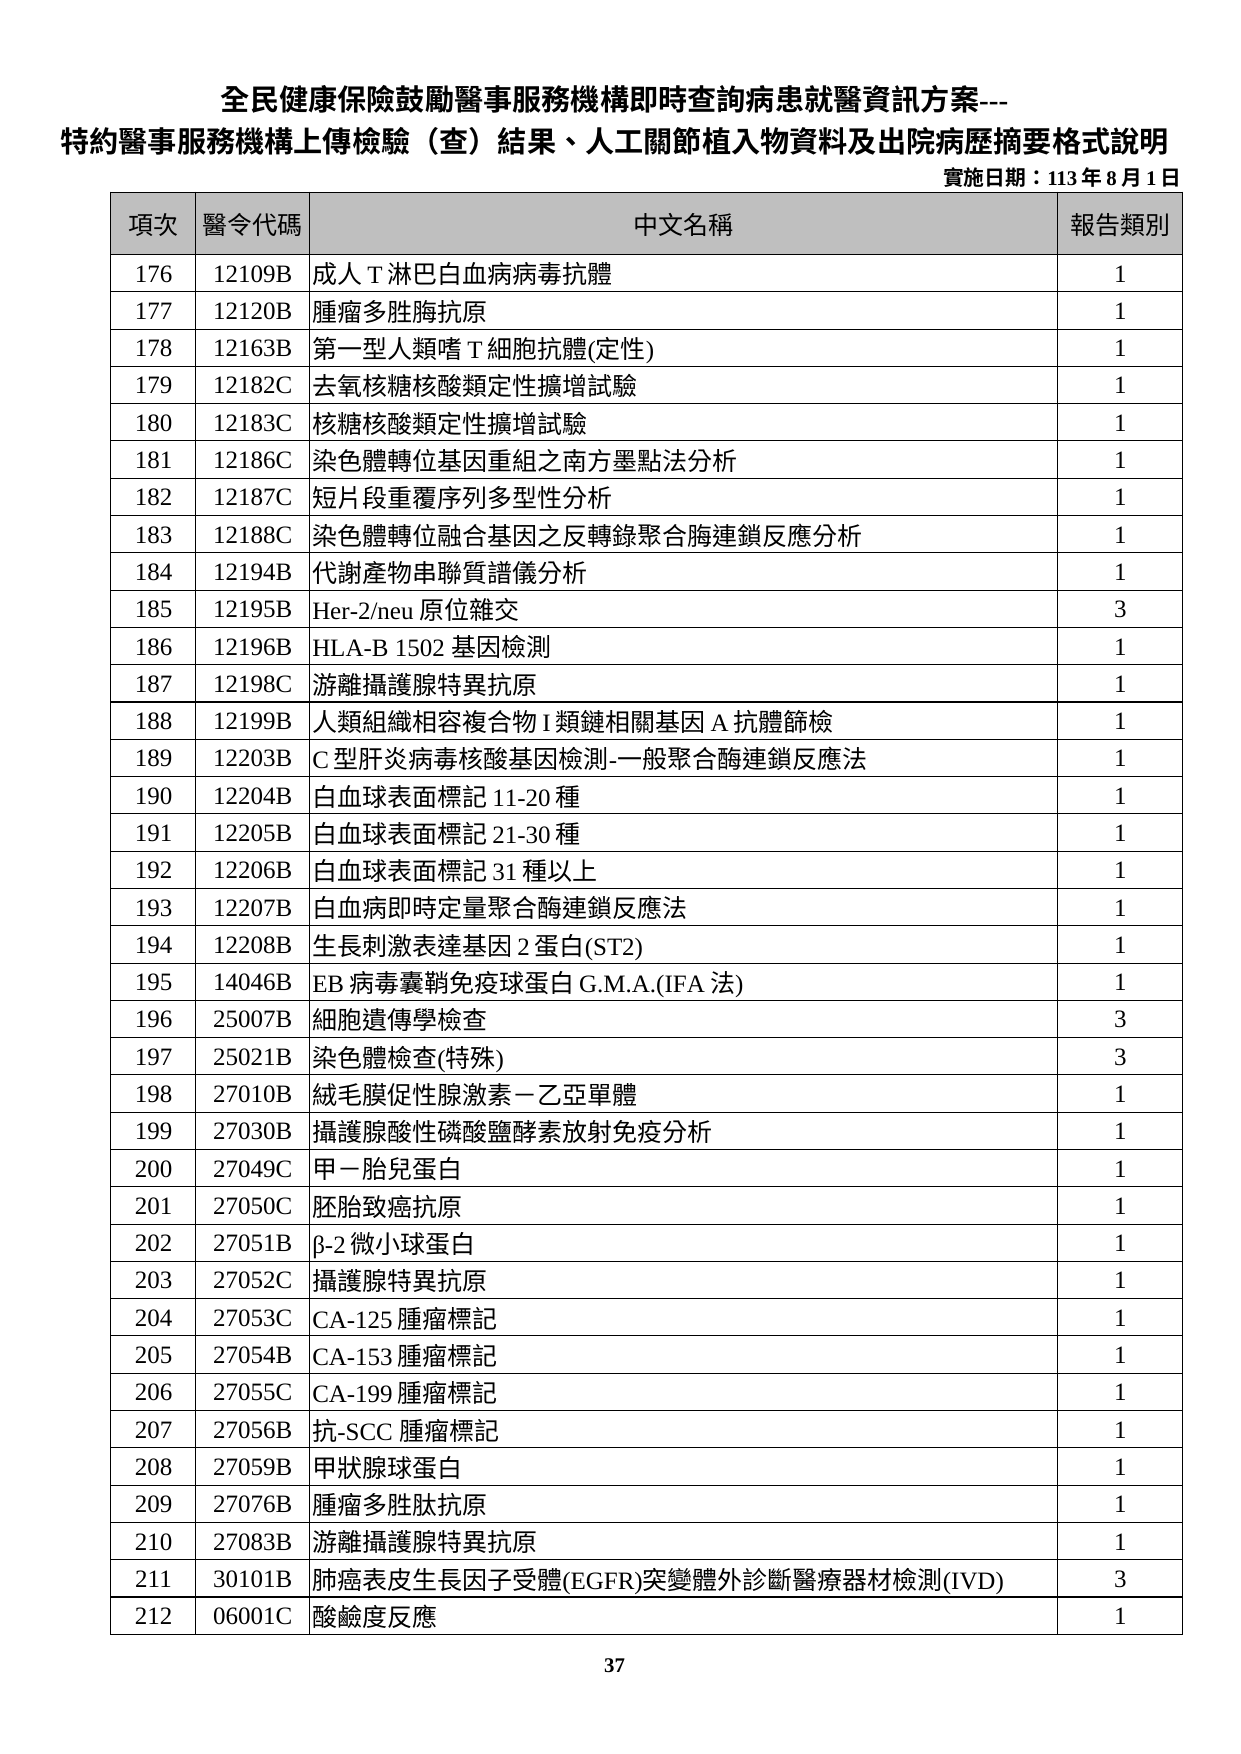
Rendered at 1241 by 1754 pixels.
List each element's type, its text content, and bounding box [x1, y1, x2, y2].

table_cell 27054B [196, 1336, 309, 1373]
table_cell EB病毒囊鞘免疫球蛋白G.M.A.(IFA法) [310, 964, 1057, 1000]
table_cell 1 [1058, 1448, 1182, 1484]
table_cell 1 [1058, 628, 1182, 664]
table_cell 12182C [196, 367, 309, 403]
table_cell 189 [111, 740, 195, 776]
table_cell 1 [1058, 1150, 1182, 1186]
table_cell 12196B [196, 628, 309, 664]
table_cell 游離攝護腺特異抗原 [310, 665, 1057, 701]
table_cell 199 [111, 1113, 195, 1149]
table_cell 25021B [196, 1038, 309, 1074]
table_cell 203 [111, 1262, 195, 1298]
table_cell 27049C [196, 1150, 309, 1186]
table_cell 27055C [196, 1374, 309, 1410]
table_cell 1 [1058, 777, 1182, 813]
table_cell 1 [1058, 1598, 1182, 1634]
table_cell 甲狀腺球蛋白 [310, 1448, 1057, 1484]
table_cell 1 [1058, 367, 1182, 403]
table_cell 210 [111, 1523, 195, 1559]
table_cell 1 [1058, 1523, 1182, 1559]
table_cell 180 [111, 404, 195, 440]
table_cell CA-153腫瘤標記 [310, 1336, 1057, 1373]
table_cell 186 [111, 628, 195, 664]
table_cell 12183C [196, 404, 309, 440]
table_cell 1 [1058, 814, 1182, 851]
table_cell 腫瘤多胜肽抗原 [310, 1486, 1057, 1522]
table_cell 12198C [196, 665, 309, 701]
table_cell 06001C [196, 1598, 309, 1634]
table_cell 1 [1058, 1262, 1182, 1298]
table_cell 1 [1058, 1486, 1182, 1522]
table_cell 第一型人類嗜T細胞抗體(定性) [310, 330, 1057, 366]
table_cell C型肝炎病毒核酸基因檢測-一般聚合酶連鎖反應法 [310, 740, 1057, 776]
table_cell 3 [1058, 1001, 1182, 1037]
table_cell 1 [1058, 889, 1182, 925]
table_cell 3 [1058, 1560, 1182, 1596]
table_cell 194 [111, 926, 195, 962]
table_cell 12120B [196, 292, 309, 328]
table_cell 181 [111, 441, 195, 478]
table_cell 179 [111, 367, 195, 403]
table_cell 190 [111, 777, 195, 813]
table_cell 212 [111, 1598, 195, 1634]
table_cell 177 [111, 292, 195, 328]
table_cell 肺癌表皮生長因子受體(EGFR)突變體外診斷醫療器材檢測(IVD) [310, 1560, 1057, 1596]
table_cell 12206B [196, 852, 309, 888]
table_cell 短片段重覆序列多型性分析 [310, 479, 1057, 515]
table_cell 184 [111, 553, 195, 589]
table_cell 1 [1058, 852, 1182, 888]
table_cell 1 [1058, 1075, 1182, 1112]
table_cell 183 [111, 516, 195, 552]
table_cell β-2微小球蛋白 [310, 1225, 1057, 1261]
table_cell 1 [1058, 553, 1182, 589]
table_cell 1 [1058, 479, 1182, 515]
table_cell 201 [111, 1187, 195, 1223]
table_cell 酸鹼度反應 [310, 1598, 1057, 1634]
table_cell 27076B [196, 1486, 309, 1522]
table_cell 攝護腺酸性磷酸鹽酵素放射免疫分析 [310, 1113, 1057, 1149]
table_cell 178 [111, 330, 195, 366]
table_cell 12187C [196, 479, 309, 515]
table_cell 205 [111, 1336, 195, 1373]
table_cell 12203B [196, 740, 309, 776]
table_header 中文名稱 [310, 193, 1057, 254]
table_cell 12204B [196, 777, 309, 813]
table_cell 1 [1058, 330, 1182, 366]
table_cell 192 [111, 852, 195, 888]
table_cell 209 [111, 1486, 195, 1522]
table_cell 191 [111, 814, 195, 851]
table_cell 白血病即時定量聚合酶連鎖反應法 [310, 889, 1057, 925]
table_cell 去氧核糖核酸類定性擴增試驗 [310, 367, 1057, 403]
table_cell 1 [1058, 665, 1182, 701]
table_cell 27050C [196, 1187, 309, 1223]
table_cell 代謝產物串聯質譜儀分析 [310, 553, 1057, 589]
table_cell 27059B [196, 1448, 309, 1484]
table_cell 12163B [196, 330, 309, 366]
table_cell 1 [1058, 1374, 1182, 1410]
table_cell 游離攝護腺特異抗原 [310, 1523, 1057, 1559]
table_cell 12188C [196, 516, 309, 552]
table_cell 211 [111, 1560, 195, 1596]
table_cell 198 [111, 1075, 195, 1112]
table_cell 細胞遺傳學檢查 [310, 1001, 1057, 1037]
table_cell 176 [111, 255, 195, 291]
table_cell 27053C [196, 1299, 309, 1335]
table_cell 12195B [196, 591, 309, 627]
table_cell 白血球表面標記11-20種 [310, 777, 1057, 813]
table_cell 14046B [196, 964, 309, 1000]
table_cell 成人T淋巴白血病病毒抗體 [310, 255, 1057, 291]
table_cell 1 [1058, 703, 1182, 739]
table_cell 甲－胎兒蛋白 [310, 1150, 1057, 1186]
table_header 醫令代碼 [196, 193, 309, 254]
table_cell 1 [1058, 441, 1182, 478]
table_cell 12205B [196, 814, 309, 851]
table_header 項次 [111, 193, 195, 254]
table_cell CA-199腫瘤標記 [310, 1374, 1057, 1410]
table_cell 1 [1058, 1336, 1182, 1373]
table_cell 12109B [196, 255, 309, 291]
table_cell 206 [111, 1374, 195, 1410]
table_cell 12208B [196, 926, 309, 962]
table_cell 絨毛膜促性腺激素－乙亞單體 [310, 1075, 1057, 1112]
table_cell 27030B [196, 1113, 309, 1149]
table_cell 27083B [196, 1523, 309, 1559]
table_cell 193 [111, 889, 195, 925]
table_cell 1 [1058, 1299, 1182, 1335]
table_cell 200 [111, 1150, 195, 1186]
table_cell 27052C [196, 1262, 309, 1298]
table_cell 1 [1058, 740, 1182, 776]
table_cell 1 [1058, 1113, 1182, 1149]
table_cell 188 [111, 703, 195, 739]
table_cell 27056B [196, 1411, 309, 1447]
table_cell 30101B [196, 1560, 309, 1596]
table_cell 27010B [196, 1075, 309, 1112]
table_cell 207 [111, 1411, 195, 1447]
table_cell 202 [111, 1225, 195, 1261]
table_cell 182 [111, 479, 195, 515]
table_cell 12207B [196, 889, 309, 925]
table_cell 204 [111, 1299, 195, 1335]
table_cell 攝護腺特異抗原 [310, 1262, 1057, 1298]
table_cell 195 [111, 964, 195, 1000]
table_cell 抗-SCC 腫瘤標記 [310, 1411, 1057, 1447]
table_cell 3 [1058, 1038, 1182, 1074]
table_cell 1 [1058, 404, 1182, 440]
table_cell 1 [1058, 964, 1182, 1000]
table_cell 3 [1058, 591, 1182, 627]
table_cell 12199B [196, 703, 309, 739]
table_cell 核糖核酸類定性擴增試驗 [310, 404, 1057, 440]
table_cell 196 [111, 1001, 195, 1037]
table_cell 1 [1058, 1225, 1182, 1261]
table_cell 1 [1058, 516, 1182, 552]
table_cell 25007B [196, 1001, 309, 1037]
table_cell 1 [1058, 255, 1182, 291]
table_cell 12186C [196, 441, 309, 478]
table_cell CA-125腫瘤標記 [310, 1299, 1057, 1335]
table_cell 1 [1058, 1411, 1182, 1447]
table_cell Her-2/neu 原位雜交 [310, 591, 1057, 627]
table_cell 白血球表面標記21-30種 [310, 814, 1057, 851]
table_cell 生長刺激表達基因2蛋白(ST2) [310, 926, 1057, 962]
table_cell 12194B [196, 553, 309, 589]
table_cell 27051B [196, 1225, 309, 1261]
table_header 報告類別 [1058, 193, 1182, 254]
table_cell 人類組織相容複合物Ι類鏈相關基因A抗體篩檢 [310, 703, 1057, 739]
table_cell HLA-B 1502 基因檢測 [310, 628, 1057, 664]
table_cell 染色體檢查(特殊) [310, 1038, 1057, 1074]
table_cell 1 [1058, 1187, 1182, 1223]
table_cell 胚胎致癌抗原 [310, 1187, 1057, 1223]
table_cell 1 [1058, 926, 1182, 962]
table_cell 染色體轉位融合基因之反轉錄聚合脢連鎖反應分析 [310, 516, 1057, 552]
table_cell 187 [111, 665, 195, 701]
table_cell 1 [1058, 292, 1182, 328]
table_cell 腫瘤多胜脢抗原 [310, 292, 1057, 328]
table_cell 197 [111, 1038, 195, 1074]
table_cell 染色體轉位基因重組之南方墨點法分析 [310, 441, 1057, 478]
table_cell 208 [111, 1448, 195, 1484]
table_cell 白血球表面標記31種以上 [310, 852, 1057, 888]
table_cell 185 [111, 591, 195, 627]
